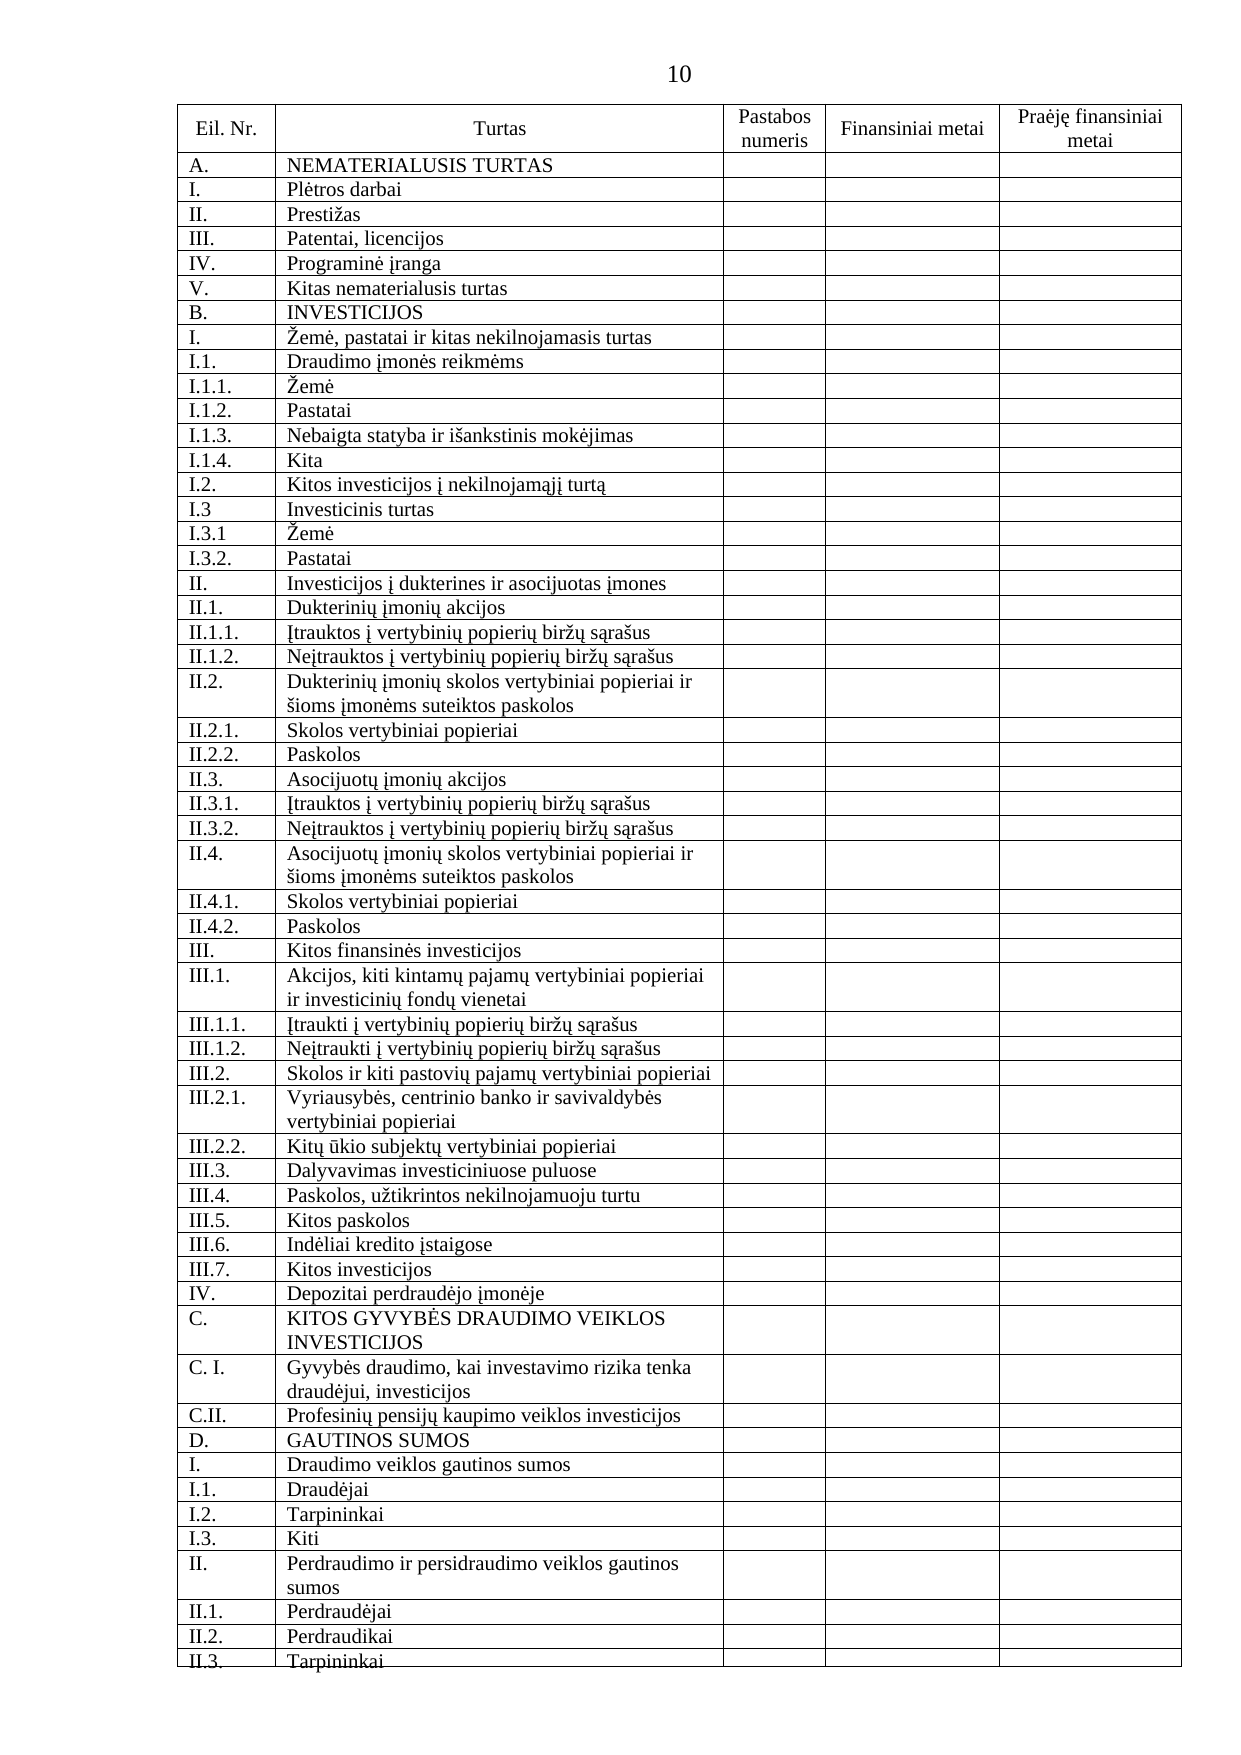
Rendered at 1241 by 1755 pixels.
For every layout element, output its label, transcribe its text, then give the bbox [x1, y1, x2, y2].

table_cell Profesinių pensijų kaupimo veiklos investicijos [276, 1404, 723, 1427]
table_cell Dalyvavimas investiciniuose puluose [276, 1159, 723, 1182]
table_cell [826, 1649, 999, 1666]
table_cell [826, 1527, 999, 1550]
table_cell II.2. [178, 669, 275, 717]
table_cell A. [178, 153, 275, 177]
table_cell Skolos vertybiniai popieriai [276, 890, 723, 913]
table_cell II.3.1. [178, 792, 275, 815]
table_cell Tarpininkai [276, 1502, 723, 1526]
table_cell II.2. [178, 1625, 275, 1648]
table_cell [724, 1478, 825, 1501]
table_cell [1000, 1086, 1181, 1133]
table_cell II.1.2. [178, 645, 275, 668]
table_cell [724, 596, 825, 619]
table_cell [724, 1233, 825, 1256]
table_cell [1000, 914, 1181, 938]
table_cell [826, 325, 999, 349]
table_header Finansiniai metai [826, 105, 999, 152]
table_cell [826, 1159, 999, 1182]
table_cell [1000, 473, 1181, 496]
table_cell [724, 1086, 825, 1133]
table_cell Asocijuotų įmonių skolos vertybiniai popieriai ir šioms įmonėms suteiktos paskolos [276, 841, 723, 888]
table_cell I.1. [178, 1478, 275, 1501]
table_cell [1000, 1625, 1181, 1648]
table_cell [826, 227, 999, 250]
table_cell Perdraudimo ir persidraudimo veiklos gautinos sumos [276, 1551, 723, 1599]
table_cell [826, 1037, 999, 1060]
table_cell KITOS GYVYBĖS DRAUDIMO VEIKLOS INVESTICIJOS [276, 1306, 723, 1354]
table_cell Patentai, licencijos [276, 227, 723, 250]
table_cell [1000, 399, 1181, 422]
table_cell [724, 1527, 825, 1550]
table_cell [1000, 816, 1181, 840]
table_cell [1000, 1453, 1181, 1476]
table_cell Neįtraukti į vertybinių popierių biržų sąrašus [276, 1037, 723, 1060]
table_cell [826, 890, 999, 913]
table_cell [826, 202, 999, 226]
table_cell Paskolos, užtikrintos nekilnojamuoju turtu [276, 1184, 723, 1207]
table_cell [1000, 1502, 1181, 1526]
table_cell INVESTICIJOS [276, 301, 723, 324]
table_cell [826, 374, 999, 398]
table_cell V. [178, 276, 275, 299]
table_cell [724, 571, 825, 594]
table_cell II. [178, 202, 275, 226]
table_cell [724, 178, 825, 201]
table_cell Vyriausybės, centrinio banko ir savivaldybės vertybiniai popieriai [276, 1086, 723, 1133]
table_cell III. [178, 939, 275, 962]
table_cell III.2.2. [178, 1134, 275, 1158]
table_cell [826, 767, 999, 791]
table_cell [724, 645, 825, 668]
table_cell Draudėjai [276, 1478, 723, 1501]
table_cell [724, 1600, 825, 1623]
table_cell II.1. [178, 596, 275, 619]
table_cell Skolos vertybiniai popieriai [276, 718, 723, 742]
table_cell Tarpininkai [276, 1649, 723, 1666]
table_cell II.4. [178, 841, 275, 888]
table_cell [826, 1306, 999, 1354]
table_cell II.2.2. [178, 743, 275, 766]
table_cell [1000, 301, 1181, 324]
table_cell [724, 1306, 825, 1354]
table_cell I.3. [178, 1527, 275, 1550]
table_cell [1000, 546, 1181, 570]
table_cell Dukterinių įmonių akcijos [276, 596, 723, 619]
table_cell [724, 939, 825, 962]
table_cell [1000, 939, 1181, 962]
table_cell [826, 1478, 999, 1501]
table_cell Kitos finansinės investicijos [276, 939, 723, 962]
table_cell Dukterinių įmonių skolos vertybiniai popieriai ir šioms įmonėms suteiktos paskolos [276, 669, 723, 717]
table_cell [724, 1502, 825, 1526]
table_cell GAUTINOS SUMOS [276, 1428, 723, 1452]
table_cell [724, 153, 825, 177]
table_cell [724, 816, 825, 840]
table_cell III.2.1. [178, 1086, 275, 1133]
table_cell III. [178, 227, 275, 250]
table_cell [1000, 1233, 1181, 1256]
table_cell [724, 1649, 825, 1666]
table_cell Investicinis turtas [276, 497, 723, 521]
table_cell [724, 301, 825, 324]
table_cell [1000, 596, 1181, 619]
table_cell II.2.1. [178, 718, 275, 742]
table_cell [724, 1208, 825, 1232]
table_cell [1000, 1012, 1181, 1036]
table_cell [724, 1184, 825, 1207]
table_cell III.1.1. [178, 1012, 275, 1036]
table_cell II.1.1. [178, 620, 275, 644]
table_cell Kitos investicijos į nekilnojamąjį turtą [276, 473, 723, 496]
table_cell [1000, 424, 1181, 447]
table_cell [1000, 718, 1181, 742]
table_cell [1000, 1282, 1181, 1305]
table_cell Kitos paskolos [276, 1208, 723, 1232]
table_cell I. [178, 1453, 275, 1476]
table_cell [826, 571, 999, 594]
table_cell [724, 1428, 825, 1452]
table_cell [1000, 251, 1181, 275]
table_cell III.1.2. [178, 1037, 275, 1060]
table_cell [724, 1355, 825, 1403]
table_cell [1000, 743, 1181, 766]
table_cell [1000, 1527, 1181, 1550]
table_cell [1000, 1037, 1181, 1060]
table_cell [724, 1625, 825, 1648]
table_cell [1000, 497, 1181, 521]
table_cell [1000, 767, 1181, 791]
table_cell [724, 276, 825, 299]
table_cell [826, 1061, 999, 1085]
table_cell [1000, 1649, 1181, 1666]
table_cell Draudimo veiklos gautinos sumos [276, 1453, 723, 1476]
table_cell [724, 1282, 825, 1305]
table_cell [826, 1134, 999, 1158]
table_cell [1000, 276, 1181, 299]
table_cell I.3.2. [178, 546, 275, 570]
table_cell [826, 1282, 999, 1305]
table_cell [724, 1159, 825, 1182]
table_cell Depozitai perdraudėjo įmonėje [276, 1282, 723, 1305]
table_cell [826, 1184, 999, 1207]
table_cell Asocijuotų įmonių akcijos [276, 767, 723, 791]
table_cell [1000, 890, 1181, 913]
table_cell [724, 350, 825, 373]
table_cell [1000, 153, 1181, 177]
table_cell I.3.1 [178, 522, 275, 545]
table_cell [826, 743, 999, 766]
table_cell II.3.2. [178, 816, 275, 840]
table_cell Skolos ir kiti pastovių pajamų vertybiniai popieriai [276, 1061, 723, 1085]
table_cell [1000, 350, 1181, 373]
table_cell [1000, 178, 1181, 201]
table_cell Kiti [276, 1527, 723, 1550]
table_cell [826, 841, 999, 888]
table_cell Nebaigta statyba ir išankstinis mokėjimas [276, 424, 723, 447]
table_cell [826, 546, 999, 570]
table_cell [826, 399, 999, 422]
table_cell Paskolos [276, 914, 723, 938]
table_cell [1000, 645, 1181, 668]
table_cell [1000, 227, 1181, 250]
table_cell [1000, 1257, 1181, 1281]
table_cell D. [178, 1428, 275, 1452]
table_cell [724, 1061, 825, 1085]
table_cell II.3. [178, 767, 275, 791]
table_cell Žemė [276, 374, 723, 398]
table_cell Žemė [276, 522, 723, 545]
table_cell Perdraudėjai [276, 1600, 723, 1623]
table_cell [826, 522, 999, 545]
table_cell I.1.4. [178, 448, 275, 472]
table_cell [724, 202, 825, 226]
table_cell [724, 767, 825, 791]
table_cell [1000, 963, 1181, 1011]
table_cell [1000, 571, 1181, 594]
table_header Pastabos numeris [724, 105, 825, 152]
table_cell Kita [276, 448, 723, 472]
table_cell Neįtrauktos į vertybinių popierių biržų sąrašus [276, 816, 723, 840]
table_cell [724, 374, 825, 398]
table_cell Paskolos [276, 743, 723, 766]
table_cell [1000, 1428, 1181, 1452]
table_cell Žemė, pastatai ir kitas nekilnojamasis turtas [276, 325, 723, 349]
table_cell [826, 1453, 999, 1476]
table_cell C. [178, 1306, 275, 1354]
table_cell Programinė įranga [276, 251, 723, 275]
table_cell [826, 251, 999, 275]
table_cell [1000, 1061, 1181, 1085]
table_cell [826, 596, 999, 619]
table_cell II. [178, 571, 275, 594]
table_cell Investicijos į dukterines ir asocijuotas įmones [276, 571, 723, 594]
table_cell [724, 718, 825, 742]
table_cell [826, 1551, 999, 1599]
table_cell [1000, 841, 1181, 888]
table_cell [826, 669, 999, 717]
table_cell [826, 816, 999, 840]
table_cell [826, 1355, 999, 1403]
table_cell Indėliai kredito įstaigose [276, 1233, 723, 1256]
table_cell [826, 473, 999, 496]
table_cell [724, 399, 825, 422]
table_cell [1000, 202, 1181, 226]
table_cell [826, 1625, 999, 1648]
table_cell [826, 1428, 999, 1452]
table_cell [724, 620, 825, 644]
table_cell IV. [178, 251, 275, 275]
table_cell [724, 473, 825, 496]
table_cell [826, 939, 999, 962]
table_cell [826, 645, 999, 668]
table_cell Akcijos, kiti kintamų pajamų vertybiniai popieriai ir investicinių fondų vienetai [276, 963, 723, 1011]
table_cell [1000, 1184, 1181, 1207]
table_cell [1000, 1306, 1181, 1354]
table_cell Įtraukti į vertybinių popierių biržų sąrašus [276, 1012, 723, 1036]
table_cell Gyvybės draudimo, kai investavimo rizika tenka draudėjui, investicijos [276, 1355, 723, 1403]
table_cell II. [178, 1551, 275, 1599]
table_cell [724, 546, 825, 570]
table_cell Įtrauktos į vertybinių popierių biržų sąrašus [276, 792, 723, 815]
table_cell [826, 914, 999, 938]
table_cell Pastatai [276, 546, 723, 570]
table_cell [826, 1404, 999, 1427]
table_cell Įtrauktos į vertybinių popierių biržų sąrašus [276, 620, 723, 644]
table_cell [826, 963, 999, 1011]
table_cell IV. [178, 1282, 275, 1305]
table_cell [826, 1233, 999, 1256]
table_cell I. [178, 178, 275, 201]
table_cell [826, 350, 999, 373]
table_cell [1000, 325, 1181, 349]
table_cell [724, 1012, 825, 1036]
table_cell [724, 890, 825, 913]
table_cell [1000, 1208, 1181, 1232]
table_header Eil. Nr. [178, 105, 275, 152]
table_header Turtas [276, 105, 723, 152]
table_cell [826, 1012, 999, 1036]
table_cell Plėtros darbai [276, 178, 723, 201]
table_cell I.1.2. [178, 399, 275, 422]
table_cell [1000, 1600, 1181, 1623]
table_cell Kitas nematerialusis turtas [276, 276, 723, 299]
table_cell [826, 153, 999, 177]
table_cell [1000, 448, 1181, 472]
table_cell [724, 325, 825, 349]
table_cell [724, 251, 825, 275]
table_cell I.2. [178, 473, 275, 496]
table_header Praėję finansiniai metai [1000, 105, 1181, 152]
table_cell III.4. [178, 1184, 275, 1207]
table_cell [826, 718, 999, 742]
table_cell [826, 792, 999, 815]
table_cell [1000, 792, 1181, 815]
table_cell III.2. [178, 1061, 275, 1085]
table_cell [1000, 1134, 1181, 1158]
table_cell I.1. [178, 350, 275, 373]
table_cell III.6. [178, 1233, 275, 1256]
table_cell III.5. [178, 1208, 275, 1232]
table_cell [1000, 522, 1181, 545]
table_cell [826, 1502, 999, 1526]
table_cell [724, 914, 825, 938]
table_cell [724, 792, 825, 815]
table_cell [724, 1257, 825, 1281]
table_cell [826, 448, 999, 472]
table_cell [826, 1086, 999, 1133]
table_cell Pastatai [276, 399, 723, 422]
table_cell [724, 522, 825, 545]
table_cell [724, 743, 825, 766]
table_cell [826, 497, 999, 521]
table_cell [724, 1404, 825, 1427]
table_cell [826, 301, 999, 324]
table_cell [826, 1257, 999, 1281]
table_cell [1000, 1551, 1181, 1599]
table_cell [1000, 374, 1181, 398]
table_cell B. [178, 301, 275, 324]
table_cell [1000, 1355, 1181, 1403]
table_cell [724, 669, 825, 717]
table_cell II.4.2. [178, 914, 275, 938]
table_cell Kitos investicijos [276, 1257, 723, 1281]
table_cell [724, 963, 825, 1011]
table_cell [1000, 1404, 1181, 1427]
table_cell [724, 497, 825, 521]
table_cell C.II. [178, 1404, 275, 1427]
table_cell [826, 1600, 999, 1623]
table_cell [1000, 669, 1181, 717]
table_cell II.3. [178, 1649, 275, 1666]
table_cell Kitų ūkio subjektų vertybiniai popieriai [276, 1134, 723, 1158]
table_cell [1000, 620, 1181, 644]
table_cell [724, 841, 825, 888]
table_cell [724, 1037, 825, 1060]
table_cell Prestižas [276, 202, 723, 226]
table_cell [1000, 1478, 1181, 1501]
table_cell [724, 424, 825, 447]
table_cell II.1. [178, 1600, 275, 1623]
table_cell Neįtrauktos į vertybinių popierių biržų sąrašus [276, 645, 723, 668]
table_cell I. [178, 325, 275, 349]
table_cell III.7. [178, 1257, 275, 1281]
table_cell C. I. [178, 1355, 275, 1403]
table_cell [826, 178, 999, 201]
table_cell II.4.1. [178, 890, 275, 913]
table_cell [724, 1551, 825, 1599]
table_cell Draudimo įmonės reikmėms [276, 350, 723, 373]
table_cell NEMATERIALUSIS TURTAS [276, 153, 723, 177]
table_cell [724, 1453, 825, 1476]
table_cell Perdraudikai [276, 1625, 723, 1648]
table_cell III.1. [178, 963, 275, 1011]
table_cell I.3 [178, 497, 275, 521]
table_cell [1000, 1159, 1181, 1182]
table_cell [826, 424, 999, 447]
table_cell I.1.1. [178, 374, 275, 398]
table_cell III.3. [178, 1159, 275, 1182]
table_cell [724, 1134, 825, 1158]
table_cell I.2. [178, 1502, 275, 1526]
table_cell [826, 620, 999, 644]
table_cell [826, 1208, 999, 1232]
table_cell I.1.3. [178, 424, 275, 447]
table_cell [724, 448, 825, 472]
table_cell [724, 227, 825, 250]
table_cell [826, 276, 999, 299]
